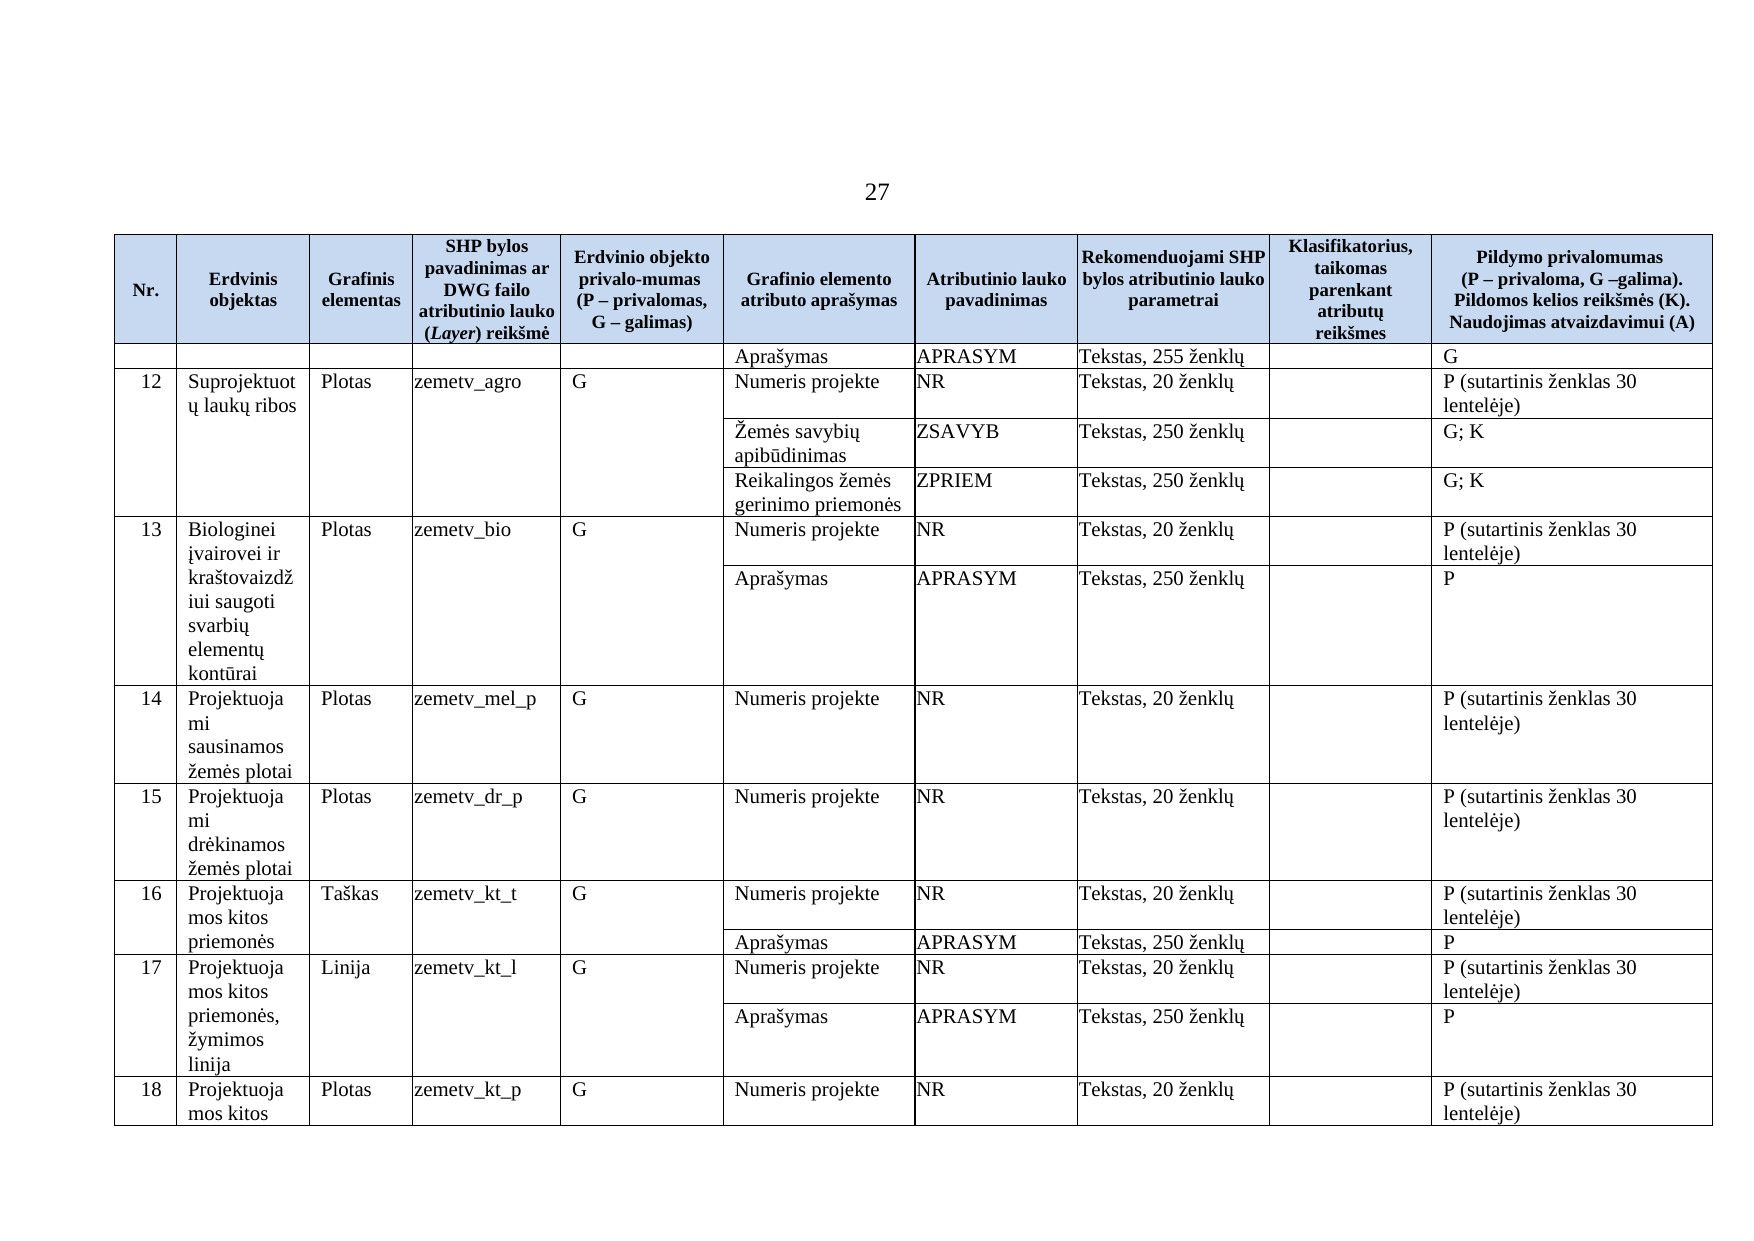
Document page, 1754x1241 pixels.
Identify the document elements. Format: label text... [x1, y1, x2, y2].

table_cell [1270, 686, 1431, 783]
table_cell P (sutartinis ženklas 30 lentelėje) [1432, 517, 1712, 565]
table_cell Reikalingos žemės gerinimo priemonės [724, 468, 914, 516]
table_cell Aprašymas [724, 930, 914, 954]
table_header Rekomenduojami SHP bylos atributinio lauko parametrai [1078, 235, 1269, 343]
table_cell 11. [115, 344, 176, 368]
table_cell [1270, 566, 1431, 685]
table_cell Projektuojamos kitos priemonės, žymimos linija [177, 955, 309, 1076]
table_cell Tekstas, 250 ženklų [1078, 930, 1269, 954]
table_cell Biologinei įvairovei ir kraštovaizdžiui saugoti svarbių elementų kontūrai [177, 517, 309, 685]
table_cell [1270, 1077, 1431, 1125]
table_cell zemetv_kt_l [413, 955, 560, 1076]
table_cell Numeris projekte [724, 784, 914, 880]
table_cell Tekstas, 20 ženklų [1078, 881, 1269, 929]
table_cell Projektuojamos kitos [177, 1077, 309, 1125]
table_cell Numeris projekte [724, 1077, 914, 1125]
table_cell Plotas [310, 369, 412, 516]
table_cell P [1432, 566, 1712, 685]
table_cell Tekstas, 250 ženklų [1078, 468, 1269, 516]
table_cell G [561, 1077, 723, 1125]
table_cell [1270, 930, 1431, 954]
table_cell Taškas [310, 881, 412, 954]
table_cell 13. [115, 517, 176, 685]
table_cell Numeris projekte [724, 955, 914, 1003]
table_cell Plotas [310, 686, 412, 783]
table_header Atributinio lauko pavadinimas [916, 235, 1077, 343]
table_cell Projektuojami drėkinamos žemės plotai [177, 784, 309, 880]
table_cell P [1432, 1004, 1712, 1076]
table_cell NR [916, 955, 1077, 1003]
table_header Klasifikatorius, taikomas parenkant atributų reikšmes [1270, 235, 1431, 343]
table_cell P (sutartinis ženklas 30 lentelėje) [1432, 955, 1712, 1003]
table_cell Aprašymas [724, 566, 914, 685]
table_cell zemetv_bio [413, 517, 560, 685]
table_cell G [561, 784, 723, 880]
table_cell NR [916, 517, 1077, 565]
table_cell G; K [1432, 419, 1712, 467]
table_cell P [1432, 930, 1712, 954]
table_cell Aprašymas [724, 1004, 914, 1076]
table_cell G [561, 955, 723, 1076]
table_cell G; K [1432, 468, 1712, 516]
table_cell P (sutartinis ženklas 30 lentelėje) [1432, 881, 1712, 929]
table_cell P (sutartinis ženklas 30 lentelėje) [1432, 686, 1712, 783]
table_cell Tekstas, 20 ženklų [1078, 955, 1269, 1003]
table_cell Tekstas, 250 ženklų [1078, 1004, 1269, 1076]
table_cell ZSAVYB [916, 419, 1077, 467]
table_cell Aprašymas [724, 344, 914, 368]
table_cell Projektuojamos kitos priemonės [177, 881, 309, 954]
table_cell [561, 344, 723, 368]
table_header Erdvinio objekto privalo-mumas (P – privalomas, G – galimas) [561, 235, 723, 343]
table_cell Tekstas, 250 ženklų [1078, 566, 1269, 685]
table_cell 18. [115, 1077, 176, 1125]
table_cell [1270, 419, 1431, 467]
table_cell Žemės savybių apibūdinimas [724, 419, 914, 467]
table_cell 17. [115, 955, 176, 1076]
table_cell Tekstas, 20 ženklų [1078, 686, 1269, 783]
table_cell Numeris projekte [724, 686, 914, 783]
table_cell zemetv_dr_p [413, 784, 560, 880]
table_cell Tekstas, 20 ženklų [1078, 1077, 1269, 1125]
table_cell [1270, 344, 1431, 368]
table_cell APRASYM [916, 930, 1077, 954]
table_cell APRASYM [916, 566, 1077, 685]
table_cell NR [916, 784, 1077, 880]
table_cell Plotas [310, 517, 412, 685]
table_cell [1270, 881, 1431, 929]
table_cell P (sutartinis ženklas 30 lentelėje) [1432, 784, 1712, 880]
table_cell 12. [115, 369, 176, 516]
table_cell Suprojektuotų laukų ribos [177, 369, 309, 516]
table_cell G [561, 369, 723, 516]
table_cell Tekstas, 20 ženklų [1078, 369, 1269, 417]
table_cell Tekstas, 255 ženklų [1078, 344, 1269, 368]
table_cell NR [916, 369, 1077, 417]
table_cell 14. [115, 686, 176, 783]
table_cell P (sutartinis ženklas 30 lentelėje) [1432, 369, 1712, 417]
table_header Pildymo privalomumas (P – privaloma, G –galima). Pildomos kelios reikšmės (K). Naudojimas atvaizdavimui (A) [1432, 235, 1712, 343]
table_cell [1270, 1004, 1431, 1076]
table_cell ZPRIEM [916, 468, 1077, 516]
table_cell [1270, 784, 1431, 880]
table_cell Numeris projekte [724, 517, 914, 565]
table_cell [310, 344, 412, 368]
table_cell [1270, 369, 1431, 417]
table_cell zemetv_mel_p [413, 686, 560, 783]
table_cell Projektuojami sausinamos žemės plotai [177, 686, 309, 783]
table_cell [413, 344, 560, 368]
table_cell [177, 344, 309, 368]
table_cell NR [916, 1077, 1077, 1125]
table_cell zemetv_agro [413, 369, 560, 516]
table_cell 16. [115, 881, 176, 954]
table_cell Plotas [310, 1077, 412, 1125]
table_cell APRASYM [916, 1004, 1077, 1076]
table_header Nr. [115, 235, 176, 343]
table_cell APRASYM [916, 344, 1077, 368]
table_header Grafinio elemento atributo aprašymas [724, 235, 914, 343]
table_cell G [561, 881, 723, 954]
table_cell G [1432, 344, 1712, 368]
table_cell Tekstas, 250 ženklų [1078, 419, 1269, 467]
table_header SHP bylos pavadinimas ar DWG failo atributinio lauko (Layer) reikšmė [413, 235, 560, 343]
table_cell NR [916, 686, 1077, 783]
table_cell Plotas [310, 784, 412, 880]
table_cell NR [916, 881, 1077, 929]
table_header Erdvinis objektas [177, 235, 309, 343]
table_cell zemetv_kt_t [413, 881, 560, 954]
table_cell [1270, 955, 1431, 1003]
table_cell zemetv_kt_p [413, 1077, 560, 1125]
table_cell 15. [115, 784, 176, 880]
table_cell Tekstas, 20 ženklų [1078, 784, 1269, 880]
table_cell Tekstas, 20 ženklų [1078, 517, 1269, 565]
table_cell [1270, 517, 1431, 565]
table_cell Numeris projekte [724, 369, 914, 417]
table_cell Linija [310, 955, 412, 1076]
table_cell G [561, 517, 723, 685]
table_cell G [561, 686, 723, 783]
table_cell P (sutartinis ženklas 30 lentelėje) [1432, 1077, 1712, 1125]
table_header Grafinis elementas [310, 235, 412, 343]
table_cell Numeris projekte [724, 881, 914, 929]
table_cell [1270, 468, 1431, 516]
